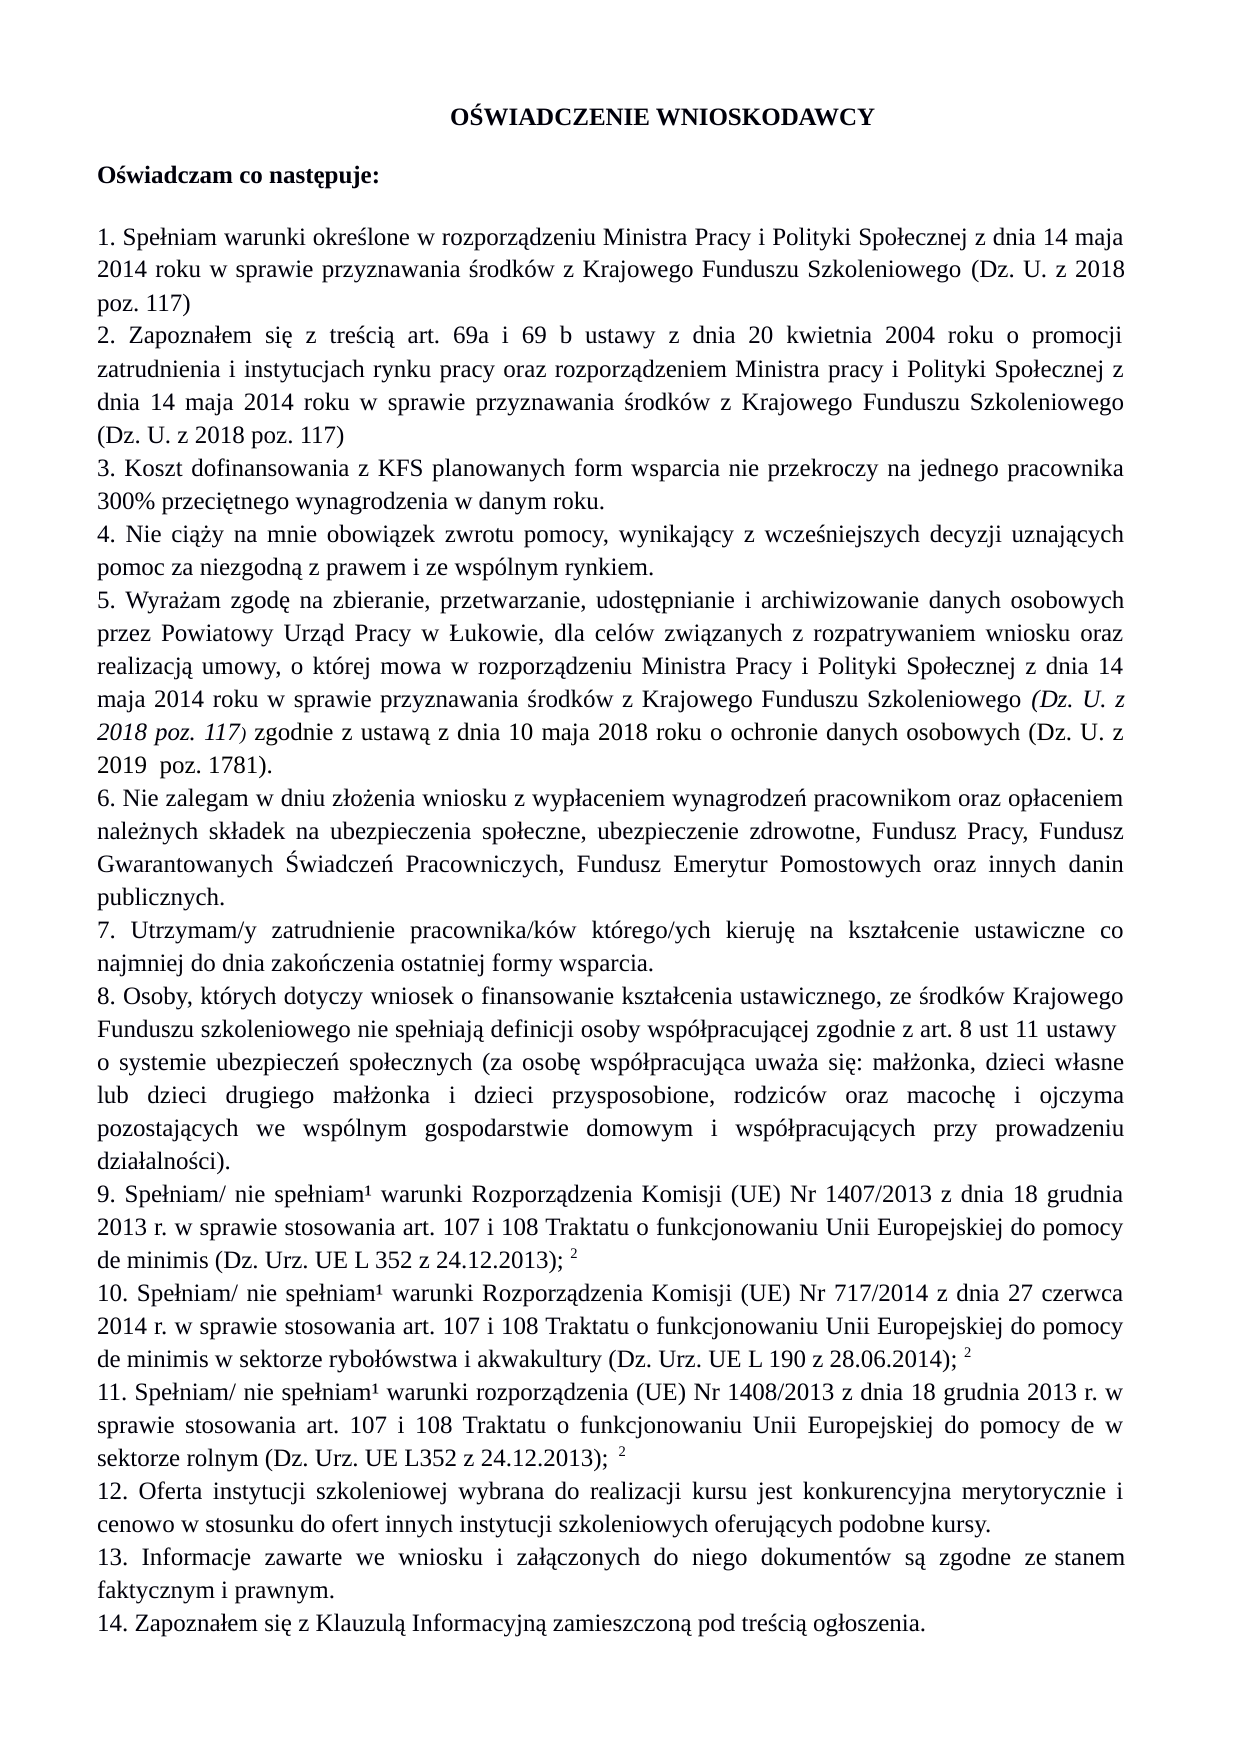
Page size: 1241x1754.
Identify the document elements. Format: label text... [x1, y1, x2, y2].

list 4. Nie ciąży na mnie obowiązek zwrotu pomocy, wynikający z wcześniejszych decyzji uznających pomoc za niezgodną z prawem i ze wspólnym rynkiem. [97, 519, 1125, 581]
list 12. Oferta instytucji szkoleniowej wybrana do realizacji kursu jest konkurencyjna merytorycznie i cenowo w stosunku do ofert innych instytucji szkoleniowych oferujących podobne kursy. [97, 1476, 1125, 1538]
list 14. Zapoznałem się z Klauzulą Informacyjną zamieszczoną pod treścią ogłoszenia. [97, 1608, 1125, 1637]
list 6. Nie zalegam w dniu złożenia wniosku z wypłaceniem wynagrodzeń pracownikom oraz opłaceniem należnych składek na ubezpieczenia społeczne, ubezpieczenie zdrowotne, Fundusz Pracy, Fundusz Gwarantowanych Świadczeń Pracowniczych, Fundusz Emerytur Pomostowych oraz innych danin publicznych. [97, 783, 1125, 911]
list 3. Koszt dofinansowania z KFS planowanych form wsparcia nie przekroczy na jednego pracownika 300% przeciętnego wynagrodzenia w danym roku. [97, 453, 1125, 514]
list 7. Utrzymam/y zatrudnienie pracownika/ków którego/ych kieruję na kształcenie ustawiczne co najmniej do dnia zakończenia ostatniej formy wsparcia. [97, 915, 1125, 977]
list 5. Wyrażam zgodę na zbieranie, przetwarzanie, udostępnianie i archiwizowanie danych osobowych przez Powiatowy Urząd Pracy w Łukowie, dla celów związanych z rozpatrywaniem wniosku oraz realizacją umowy, o której mowa w rozporządzeniu Ministra Pracy i Polityki Społecznej z dnia 14 maja 2014 roku w sprawie przyznawania środków z Krajowego Funduszu Szkoleniowego (Dz. U. z 2018 poz. 117) zgodnie z ustawą z dnia 10 maja 2018 roku o ochronie danych osobowych (Dz. U. z 2019 poz. 1781). [91, 585, 1125, 779]
list 2. Zapoznałem się z treścią art. 69a i 69 b ustawy z dnia 20 kwietnia 2004 roku o promocji zatrudnienia i instytucjach rynku pracy oraz rozporządzeniem Ministra pracy i Polityki Społecznej z dnia 14 maja 2014 roku w sprawie przyznawania środków z Krajowego Funduszu Szkoleniowego (Dz. U. z 2018 poz. 117) [97, 321, 1125, 448]
text Oświadczam co następuje: [97, 160, 1125, 188]
list 13. Informacje zawarte we wniosku i załączonych do niego dokumentów są zgodne ze stanem faktycznym i prawnym. [97, 1542, 1125, 1604]
list 10. Spełniam/ nie spełniam¹ warunki Rozporządzenia Komisji (UE) Nr 717/2014 z dnia 27 czerwca 2014 r. w sprawie stosowania art. 107 i 108 Traktatu o funkcjonowaniu Unii Europejskiej do pomocy de minimis w sektorze rybołówstwa i akwakultury (Dz. Urz. UE L 190 z 28.06.2014); 2 [97, 1278, 1125, 1373]
list 9. Spełniam/ nie spełniam¹ warunki Rozporządzenia Komisji (UE) Nr 1407/2013 z dnia 18 grudnia 2013 r. w sprawie stosowania art. 107 i 108 Traktatu o funkcjonowaniu Unii Europejskiej do pomocy de minimis (Dz. Urz. UE L 352 z 24.12.2013); 2 [97, 1179, 1125, 1274]
list 11. Spełniam/ nie spełniam¹ warunki rozporządzenia (UE) Nr 1408/2013 z dnia 18 grudnia 2013 r. w sprawie stosowania art. 107 i 108 Traktatu o funkcjonowaniu Unii Europejskiej do pomocy de w sektorze rolnym (Dz. Urz. UE L352 z 24.12.2013); 2 [97, 1377, 1125, 1472]
list OŚWIADCZENIE WNIOSKODAWCY [172, 102, 1125, 131]
list 8. Osoby, których dotyczy wniosek o finansowanie kształcenia ustawicznego, ze środków Krajowego Funduszu szkoleniowego nie spełniają definicji osoby współpracującej zgodnie z art. 8 ust 11 ustawy o systemie ubezpieczeń społecznych (za osobę współpracująca uważa się: małżonka, dzieci własne lub dzieci drugiego małżonka i dzieci przysposobione, rodziców oraz macochę i ojczyma pozostających we wspólnym gospodarstwie domowym i współpracujących przy prowadzeniu działalności). [97, 981, 1125, 1175]
list 1. Spełniam warunki określone w rozporządzeniu Ministra Pracy i Polityki Społecznej z dnia 14 maja 2014 roku w sprawie przyznawania środków z Krajowego Funduszu Szkoleniowego (Dz. U. z 2018 poz. 117) [97, 222, 1125, 316]
